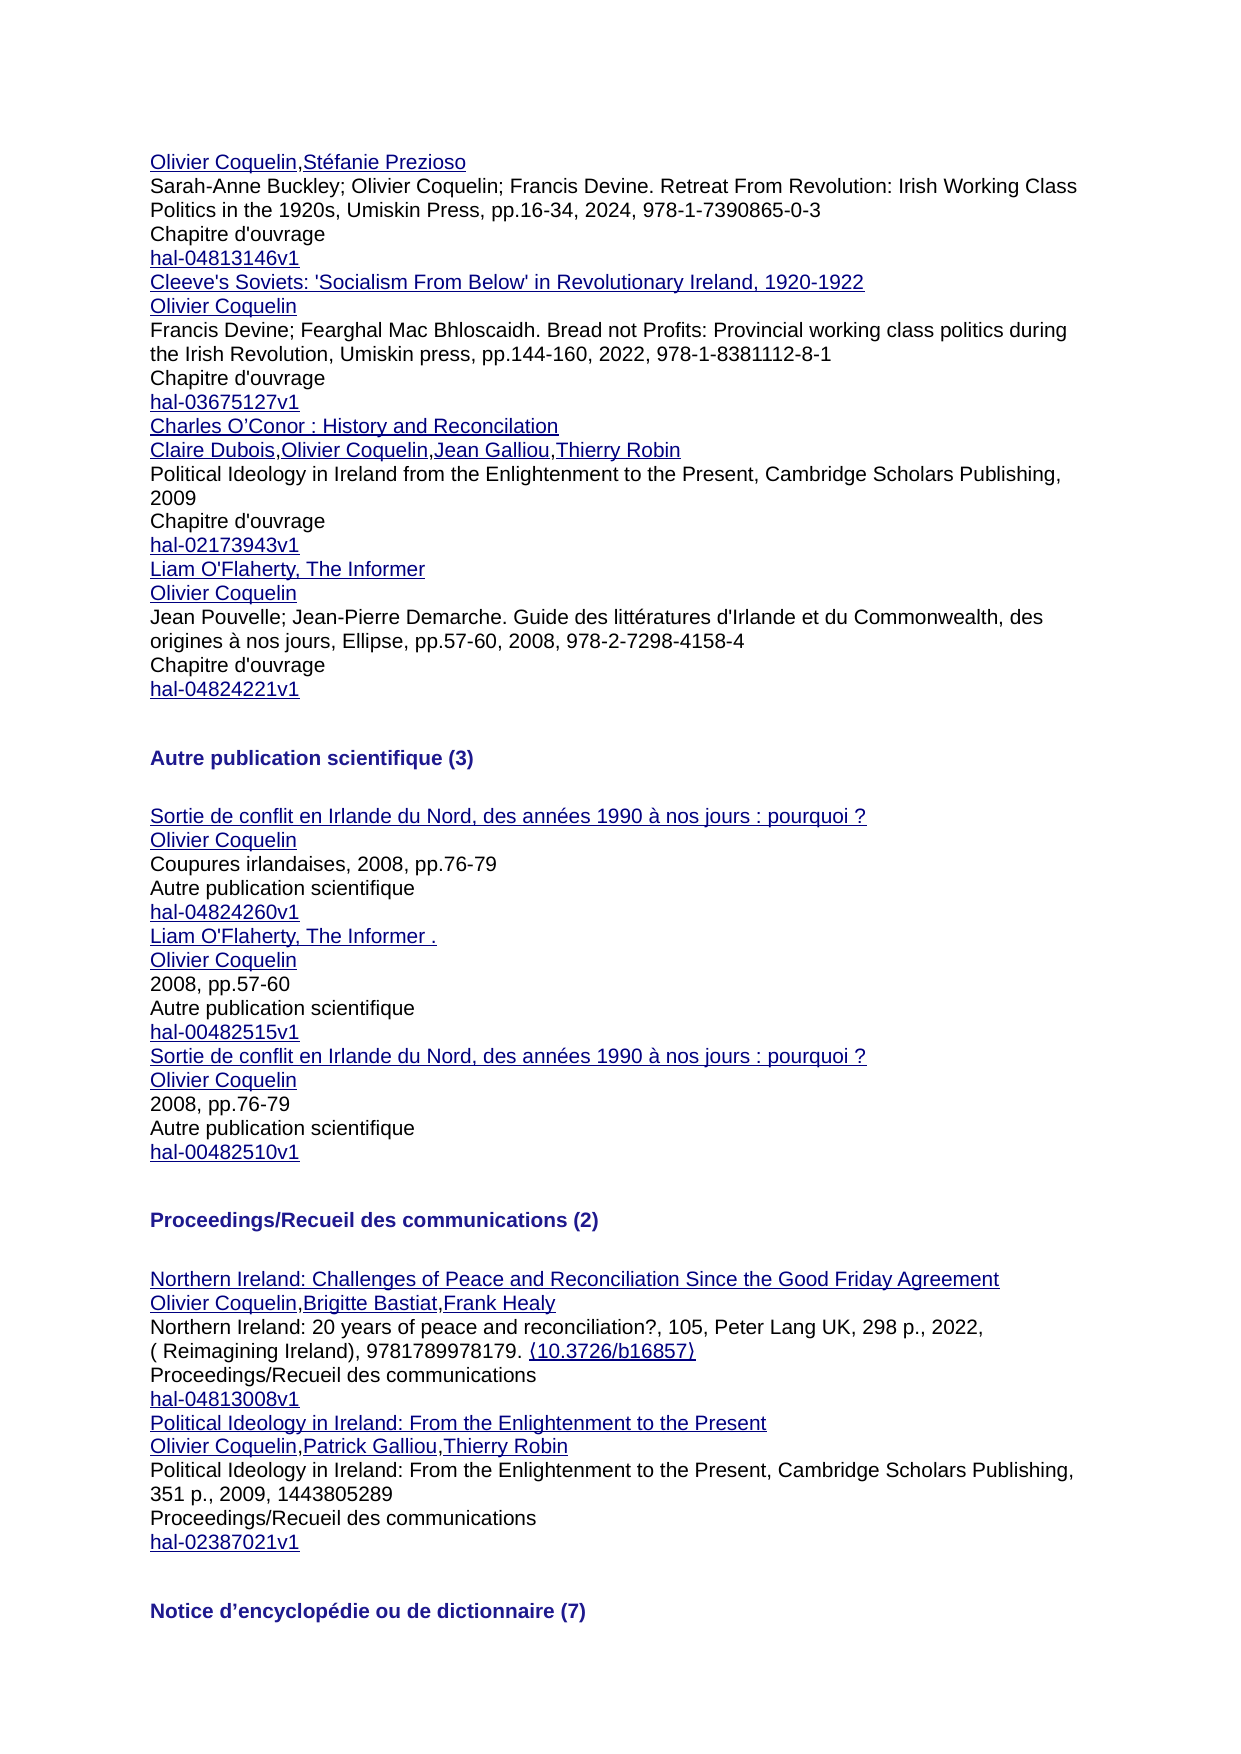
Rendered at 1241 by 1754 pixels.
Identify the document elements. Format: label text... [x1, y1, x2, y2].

table_cell Liam O'Flaherty, The Informer . Olivier Coquelin 2008, pp.57-60 Autre publication scientifique hal-00482515v1 [150, 924, 1090, 1044]
table_header Sortie de conflit en Irlande du Nord, des années 1990 à nos jours : pourquoi ? Olivier Coquelin Coupures irlandaises, 2008, pp.76-79 Autre publication scientifique hal-04824260v1 [150, 804, 1090, 924]
subtitle Proceedings/Recueil des communications (2) [150, 1208, 1090, 1232]
table_cell Political Ideology in Ireland: From the Enlightenment to the Present Olivier Coquelin,Patrick Galliou,Thierry Robin Political Ideology in Ireland: From the Enlightenment to the Present, Cambridge Scholars Publishing, 351 p., 2009, 1443805289 Proceedings/Recueil des communications hal-02387021v1 [150, 1410, 1090, 1554]
subtitle Autre publication scientifique (3) [150, 746, 1090, 770]
table_cell Sortie de conflit en Irlande du Nord, des années 1990 à nos jours : pourquoi ? Olivier Coquelin 2008, pp.76-79 Autre publication scientifique hal-00482510v1 [150, 1044, 1090, 1163]
table_cell Liam O'Flaherty, The Informer Olivier Coquelin Jean Pouvelle; Jean-Pierre Demarche. Guide des littératures d'Irlande et du Commonwealth, des origines à nos jours, Ellipse, pp.57-60, 2008, 978-2-7298-4158-4 Chapitre d'ouvrage hal-04824221v1 [150, 557, 1090, 701]
table_cell Charles O’Conor : History and Reconcilation Claire Dubois,Olivier Coquelin,Jean Galliou,Thierry Robin Political Ideology in Ireland from the Enlightenment to the Present, Cambridge Scholars Publishing, 2009 Chapitre d'ouvrage hal-02173943v1 [150, 414, 1090, 557]
table_cell Olivier Coquelin,Stéfanie Prezioso Sarah-Anne Buckley; Olivier Coquelin; Francis Devine. Retreat From Revolution: Irish Working Class Politics in the 1920s, Umiskin Press, pp.16-34, 2024, 978-1-7390865-0-3 Chapitre d'ouvrage hal-04813146v1 [150, 150, 1090, 270]
table_cell Cleeve's Soviets: 'Socialism From Below' in Revolutionary Ireland, 1920-1922 Olivier Coquelin Francis Devine; Fearghal Mac Bhloscaidh. Bread not Profits: Provincial working class politics during the Irish Revolution, Umiskin press, pp.144-160, 2022, 978-1-8381112-8-1 Chapitre d'ouvrage hal-03675127v1 [150, 270, 1090, 413]
table_header Northern Ireland: Challenges of Peace and Reconciliation Since the Good Friday Agreement Olivier Coquelin,Brigitte Bastiat,Frank Healy Northern Ireland: 20 years of peace and reconciliation?, 105, Peter Lang UK, 298 p., 2022, ( Reimagining Ireland), 9781789978179. ⟨10.3726/b16857⟩ Proceedings/Recueil des communications hal-04813008v1 [150, 1267, 1090, 1410]
subtitle Notice d’encyclopédie ou de dictionnaire (7) [150, 1599, 1090, 1623]
